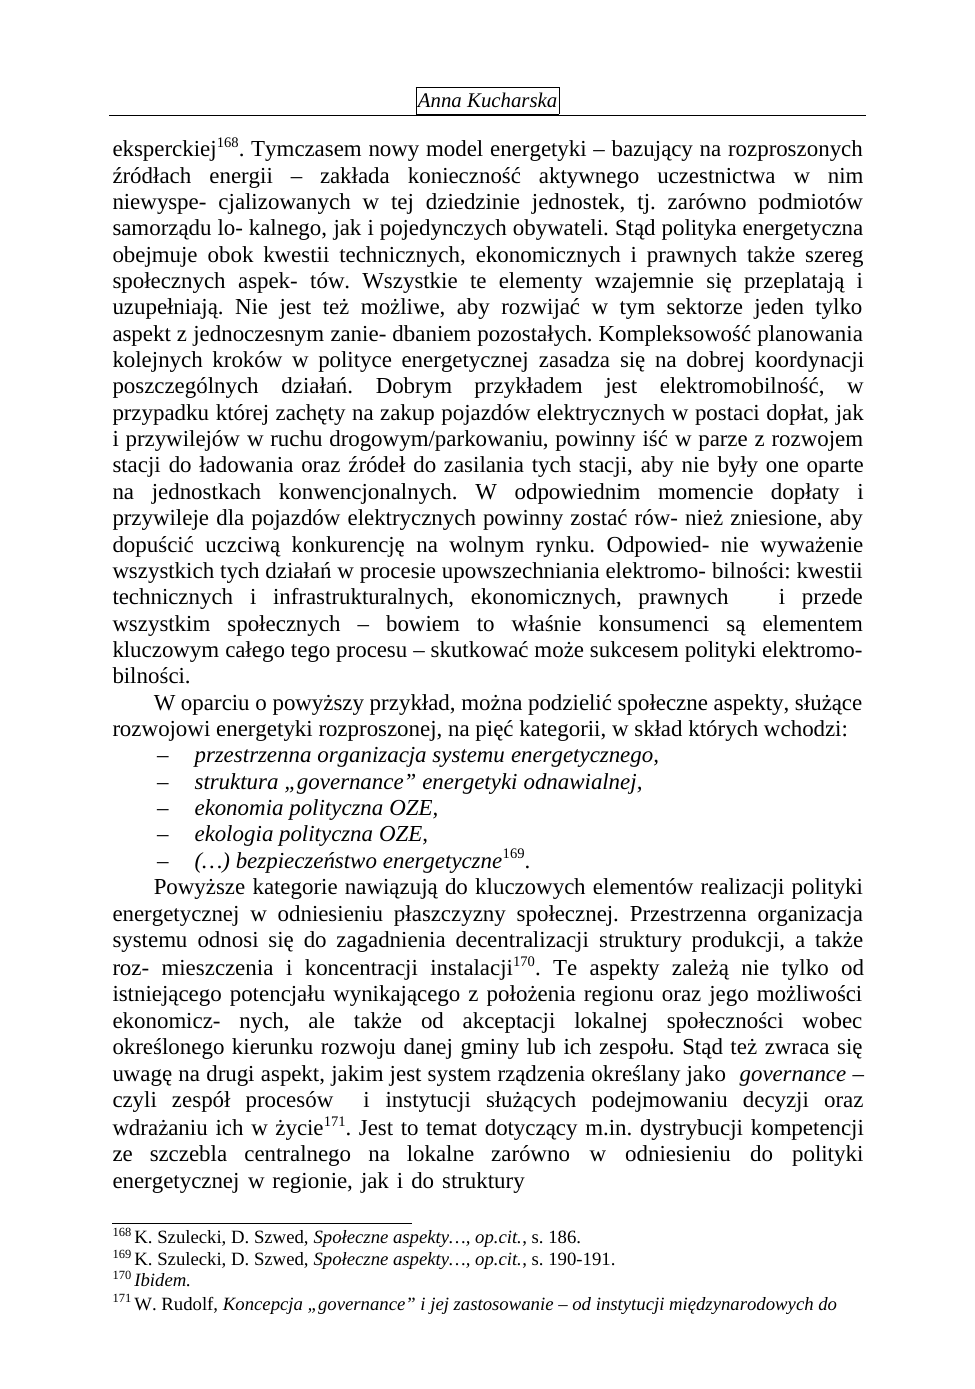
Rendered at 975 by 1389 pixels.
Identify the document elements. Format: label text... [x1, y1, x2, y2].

list ekologia polityczna OZE, [157, 821, 875, 847]
text W oparciu o powyższy przykład, można podzielić społeczne aspekty, służące rozwojowi energetyki rozproszonej, na pięć kategorii, w skład których wchodzi: [112, 689, 865, 741]
text 169 K. Szulecki, D. Szwed, Społeczne aspekty…, op.cit., s. 190-191. [112, 1248, 875, 1269]
list ekonomia polityczna OZE, [157, 794, 875, 821]
text 168 K. Szulecki, D. Szwed, Społeczne aspekty…, op.cit., s. 186. [112, 1226, 875, 1248]
text Powyższe kategorie nawiązują do kluczowych elementów realizacji polityki energetycznej w odniesieniu płaszczyzny społecznej. Przestrzenna organizacja systemu odnosi się do zagadnienia decentralizacji struktury produkcji, a także roz- mieszczenia i koncentracji instalacji170. Te aspekty zależą nie tylko od istniejącego potencjału wynikającego z położenia regionu oraz jego możliwości ekonomicz- nych, ale także od akceptacji lokalnej społeczności wobec określonego kierunku rozwoju danej gminy lub ich zespołu. Stąd też zwraca się uwagę na drugi aspekt, jakim jest system rządzenia określany jako governance – czyli zespół procesów i instytucji służących podejmowaniu decyzji oraz wdrażaniu ich w życie171. Jest to temat dotyczący m.in. dystrybucji kompetencji ze szczebla centralnego na lokalne zarówno w odniesieniu do polityki energetycznej w regionie, jak i do struktury [112, 873, 864, 1193]
text eksperckiej168. Tymczasem nowy model energetyki – bazujący na rozproszonych źródłach energii – zakłada konieczność aktywnego uczestnictwa w nim niewyspe- cjalizowanych w tej dziedzinie jednostek, tj. zarówno podmiotów samorządu lo- kalnego, jak i pojedynczych obywateli. Stąd polityka energetyczna obejmuje obok kwestii technicznych, ekonomicznych i prawnych także szereg społecznych aspek- tów. Wszystkie te elementy wzajemnie się przeplatają i uzupełniają. Nie jest też możliwe, aby rozwijać w tym sektorze jeden tylko aspekt z jednoczesnym zanie- dbaniem pozostałych. Kompleksowość planowania kolejnych kroków w polityce energetycznej zasadza się na dobrej koordynacji poszczególnych działań. Dobrym przykładem jest elektromobilność, w przypadku której zachęty na zakup pojazdów elektrycznych w postaci dopłat, jak i przywilejów w ruchu drogowym/parkowaniu, powinny iść w parze z rozwojem stacji do ładowania oraz źródeł do zasilania tych stacji, aby nie były one oparte na jednostkach konwencjonalnych. W odpowiednim momencie dopłaty i przywileje dla pojazdów elektrycznych powinny zostać rów- nież zniesione, aby dopuścić uczciwą konkurencję na wolnym rynku. Odpowied- nie wyważenie wszystkich tych działań w procesie upowszechniania elektromo- bilności: kwestii technicznych i infrastrukturalnych, ekonomicznych, prawnych i przede wszystkim społecznych – bowiem to właśnie konsumenci są elementem kluczowym całego tego procesu – skutkować może sukcesem polityki elektromo- bilności. [112, 133, 864, 689]
list struktura „governance” energetyki odnawialnej, [157, 768, 875, 794]
list przestrzenna organizacja systemu energetycznego, [157, 742, 875, 768]
text 170 Ibidem. [112, 1269, 875, 1291]
list (…) bezpieczeństwo energetyczne169. [157, 847, 875, 873]
text 171 W. Rudolf, Koncepcja „governance” i jej zastosowanie – od instytucji międzynarodowych do [112, 1291, 860, 1314]
